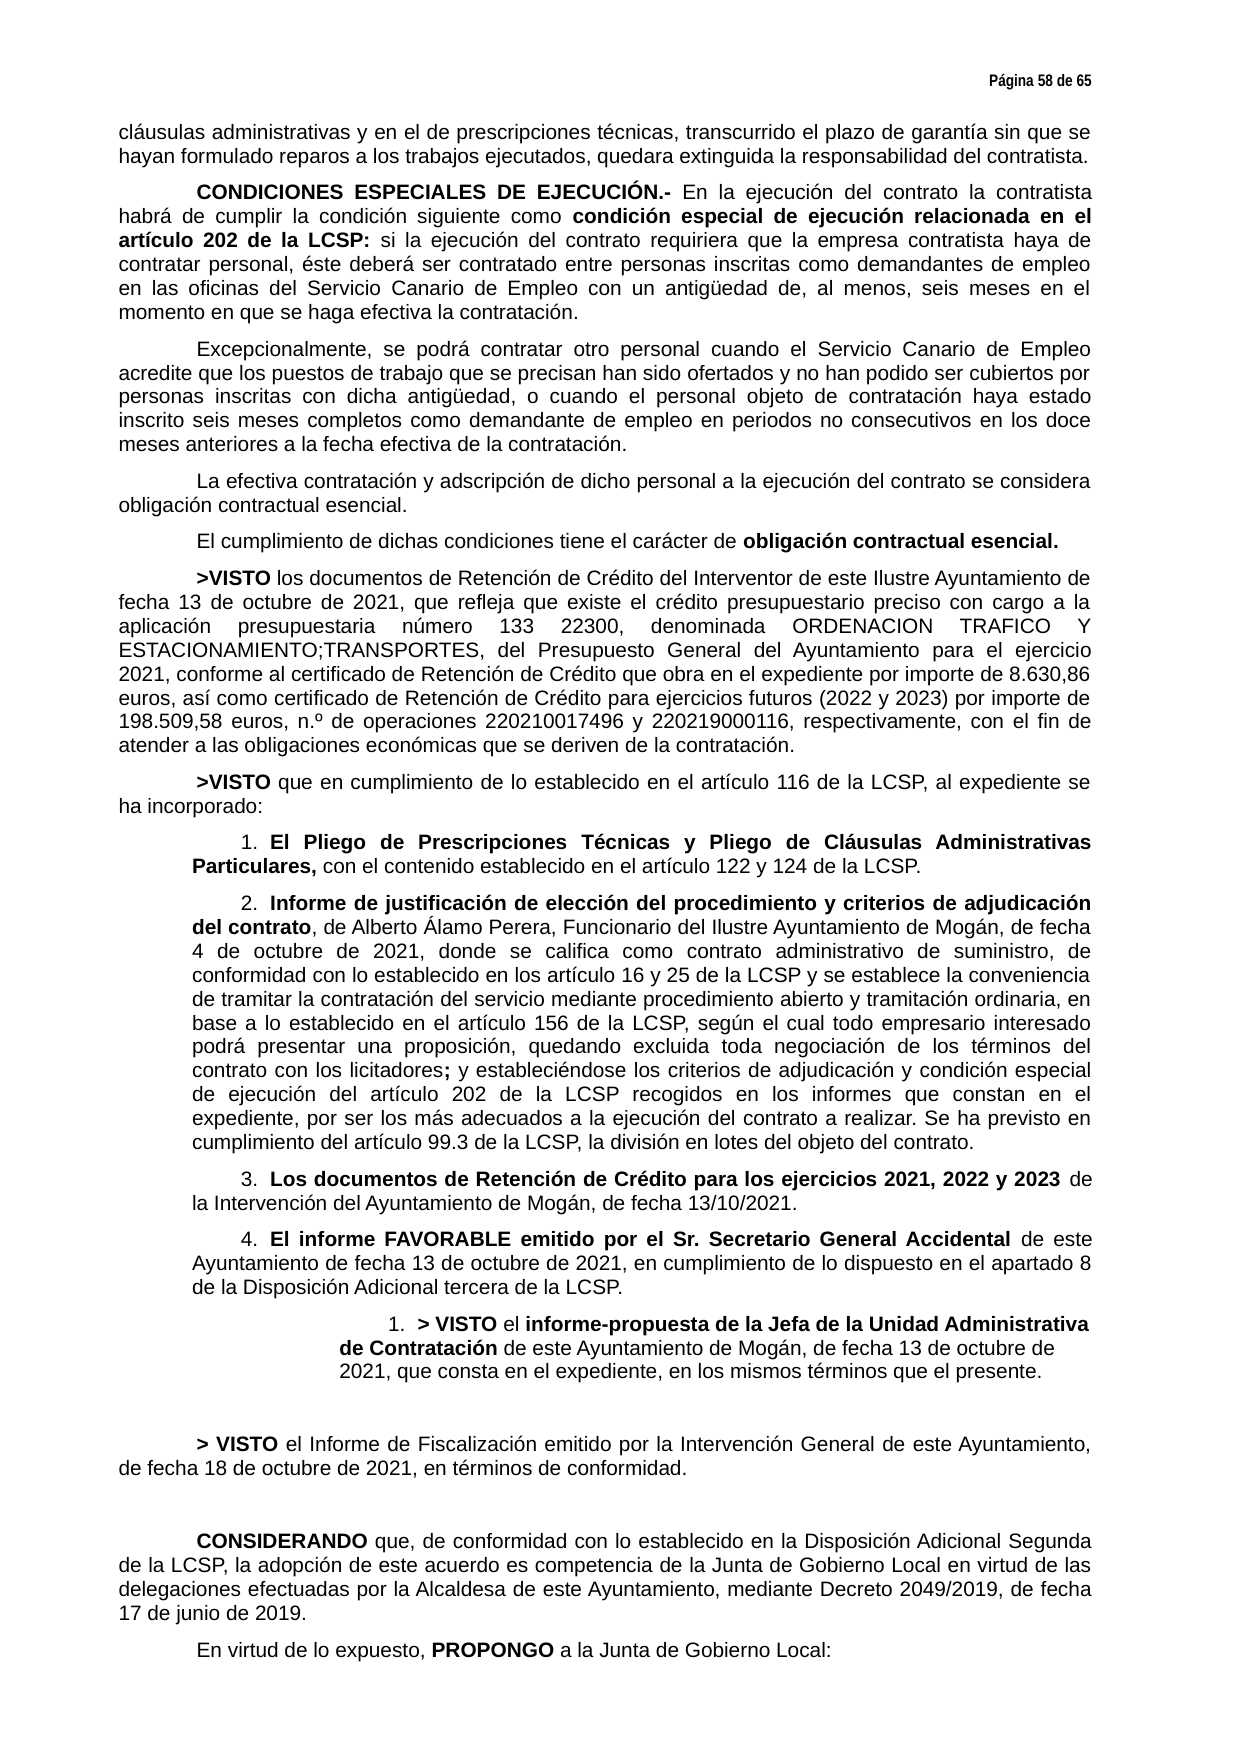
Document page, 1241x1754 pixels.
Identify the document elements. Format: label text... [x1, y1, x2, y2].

text En virtud de lo expuesto, PROPONGO a la Junta de Gobierno Local: [118, 1637, 1092, 1661]
text >VISTO los documentos de Retención de Crédito del Interventor de este Ilustre Ayuntamiento de fecha 13 de octubre de 2021, que refleja que existe el crédito presupuestario preciso con cargo a la aplicación presupuestaria número 133 22300, denominada ORDENACION TRAFICO Y ESTACIONAMIENTO;TRANSPORTES, del Presupuesto General del Ayuntamiento para el ejercicio 2021, conforme al certificado de Retención de Crédito que obra en el expediente por importe de 8.630,86 euros, así como certificado de Retención de Crédito para ejercicios futuros (2022 y 2023) por importe de 198.509,58 euros, n.º de operaciones 220210017496 y 220219000116, respectivamente, con el fin de atender a las obligaciones económicas que se deriven de la contratación. [118, 566, 1092, 757]
text Excepcionalmente, se podrá contratar otro personal cuando el Servicio Canario de Empleo acredite que los puestos de trabajo que se precisan han sido ofertados y no han podido ser cubiertos por personas inscritas con dicha antigüedad, o cuando el personal objeto de contratación haya estado inscrito seis meses completos como demandante de empleo en periodos no consecutivos en los doce meses anteriores a la fecha efectiva de la contratación. [118, 336, 1092, 456]
text >VISTO que en cumplimiento de lo establecido en el artículo 116 de la LCSP, al expediente se ha incorporado: [118, 770, 1092, 818]
text CONSIDERANDO que, de conformidad con lo establecido en la Disposición Adicional Segunda de la LCSP, la adopción de este acuerdo es competencia de la Junta de Gobierno Local en virtud de las delegaciones efectuadas por la Alcaldesa de este Ayuntamiento, mediante Decreto 2049/2019, de fecha 17 de junio de 2019. [118, 1529, 1092, 1625]
list > VISTO el informe-propuesta de la Jefa de la Unidad Administrativa de Contratación de este Ayuntamiento de Mogán, de fecha 13 de octubre de 2021, que consta en el expediente, en los mismos términos que el presente. [310, 1311, 1092, 1383]
text La efectiva contratación y adscripción de dicho personal a la ejecución del contrato se considera obligación contractual esencial. [118, 469, 1092, 517]
text > VISTO el Informe de Fiscalización emitido por la Intervención General de este Ayuntamiento, de fecha 18 de octubre de 2021, en términos de conformidad. [118, 1432, 1092, 1480]
text cláusulas administrativas y en el de prescripciones técnicas, transcurrido el plazo de garantía sin que se hayan formulado reparos a los trabajos ejecutados, quedara extinguida la responsabilidad del contratista. [118, 120, 1092, 168]
list El Pliego de Prescripciones Técnicas y Pliego de Cláusulas Administrativas Particulares, con el contenido establecido en el artículo 122 y 124 de la LCSP. [162, 830, 1092, 878]
text CONDICIONES ESPECIALES DE EJECUCIÓN.- En la ejecución del contrato la contratista habrá de cumplir la condición siguiente como condición especial de ejecución relacionada en el artículo 202 de la LCSP: si la ejecución del contrato requiriera que la empresa contratista haya de contratar personal, éste deberá ser contratado entre personas inscritas como demandantes de empleo en las oficinas del Servicio Canario de Empleo con un antigüedad de, al menos, seis meses en el momento en que se haga efectiva la contratación. [118, 180, 1092, 324]
list Informe de justificación de elección del procedimiento y criterios de adjudicación del contrato, de Alberto Álamo Perera, Funcionario del Ilustre Ayuntamiento de Mogán, de fecha 4 de octubre de 2021, donde se califica como contrato administrativo de suministro, de conformidad con lo establecido en los artículo 16 y 25 de la LCSP y se establece la conveniencia de tramitar la contratación del servicio mediante procedimiento abierto y tramitación ordinaria, en base a lo establecido en el artículo 156 de la LCSP, según el cual todo empresario interesado podrá presentar una proposición, quedando excluida toda negociación de los términos del contrato con los licitadores; y estableciéndose los criterios de adjudicación y condición especial de ejecución del artículo 202 de la LCSP recogidos en los informes que constan en el expediente, por ser los más adecuados a la ejecución del contrato a realizar. Se ha previsto en cumplimiento del artículo 99.3 de la LCSP, la división en lotes del objeto del contrato. [162, 891, 1092, 1154]
list El informe FAVORABLE emitido por el Sr. Secretario General Accidental de este Ayuntamiento de fecha 13 de octubre de 2021, en cumplimiento de lo dispuesto en el apartado 8 de la Disposición Adicional tercera de la LCSP. [162, 1227, 1092, 1299]
text El cumplimiento de dichas condiciones tiene el carácter de obligación contractual esencial. [118, 529, 1092, 553]
list Los documentos de Retención de Crédito para los ejercicios 2021, 2022 y 2023 de la Intervención del Ayuntamiento de Mogán, de fecha 13/10/2021. [162, 1167, 1092, 1214]
